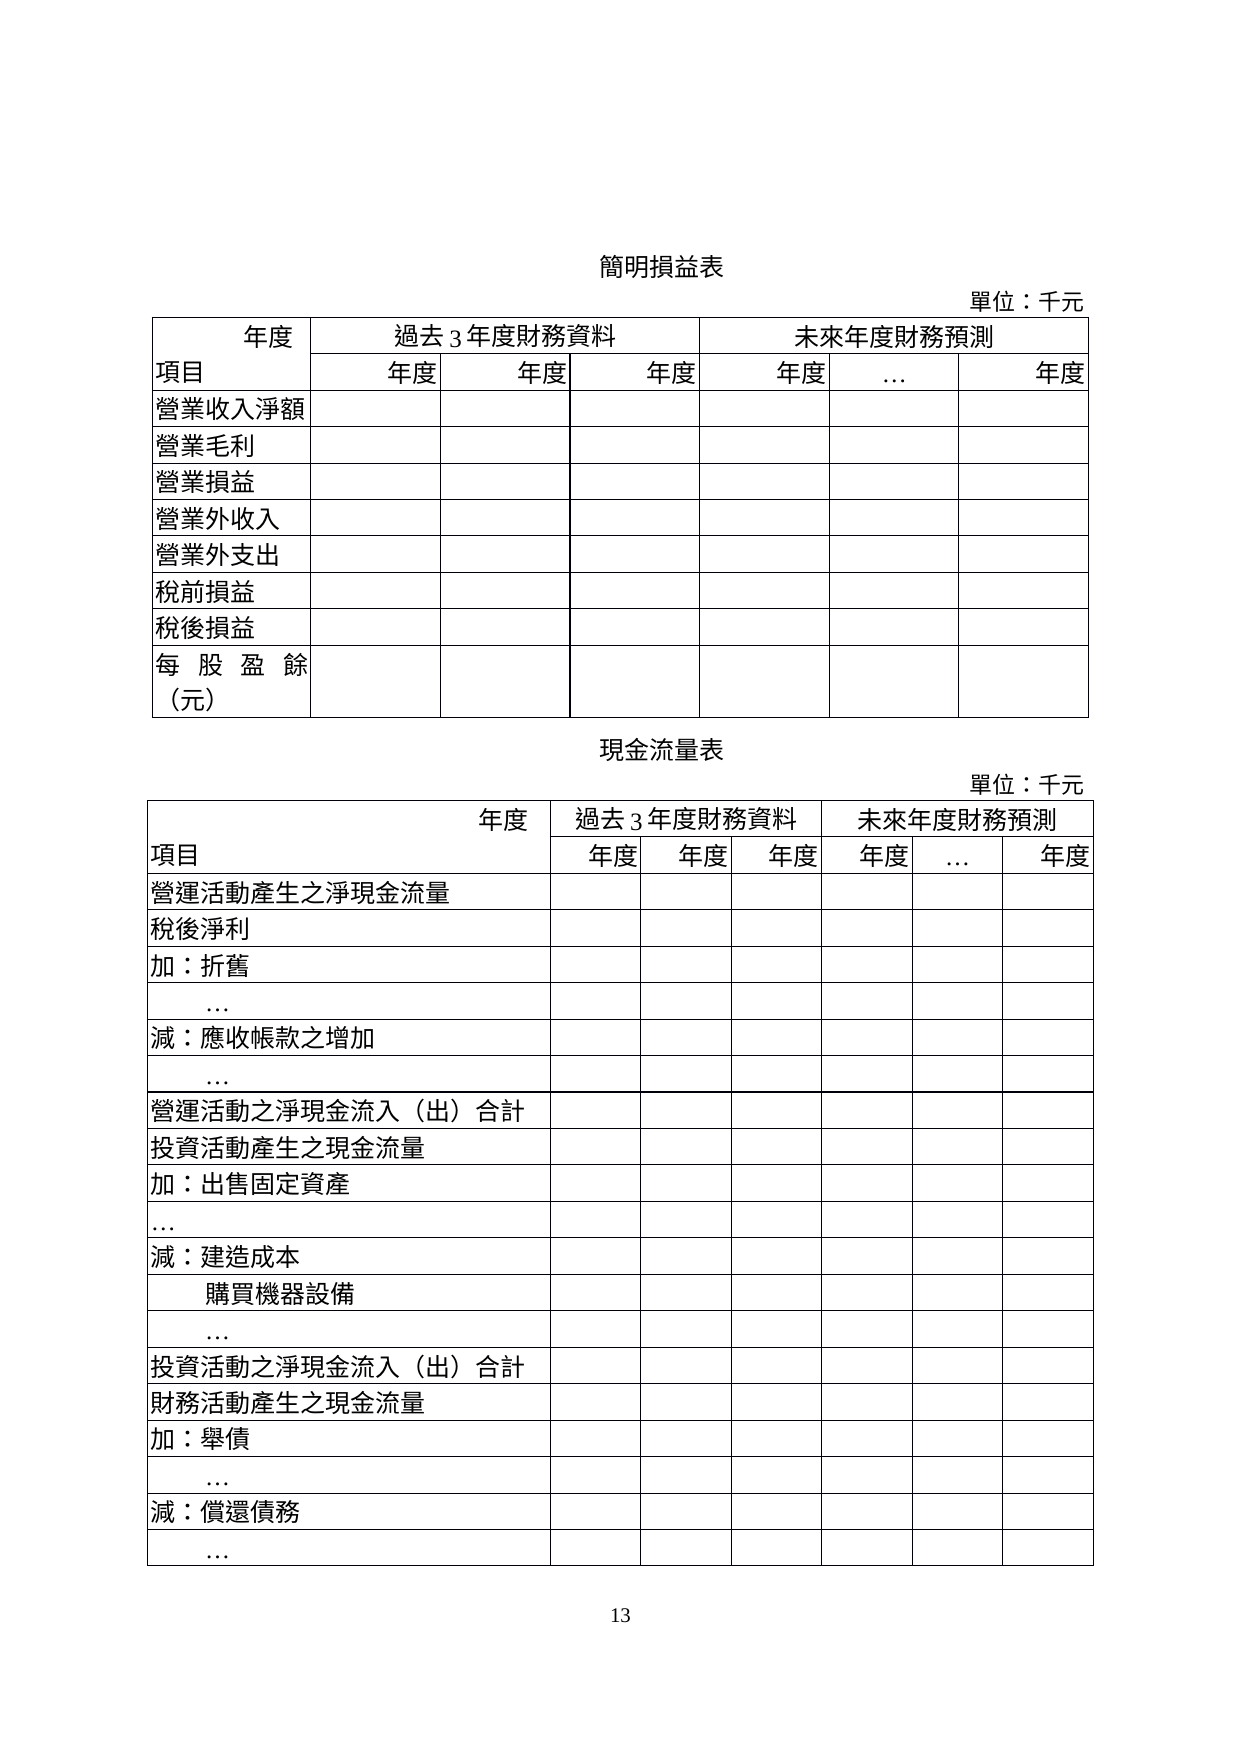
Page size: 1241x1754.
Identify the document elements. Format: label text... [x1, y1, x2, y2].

table_cell [551, 1311, 640, 1347]
table_cell [700, 646, 829, 717]
table_cell [1003, 1165, 1093, 1201]
table_cell [1003, 1020, 1093, 1055]
table_cell [913, 1275, 1002, 1310]
table_header 過去3年度財務資料 [551, 801, 821, 836]
table_cell [913, 983, 1002, 1018]
table_cell 購買機器設備 [148, 1275, 550, 1310]
table_cell 年度 [311, 354, 440, 389]
table_cell [913, 1384, 1002, 1419]
table_cell [822, 1238, 912, 1274]
table_cell [913, 1421, 1002, 1456]
table_cell [641, 1238, 731, 1274]
table_cell [913, 1311, 1002, 1347]
table_cell [913, 1348, 1002, 1383]
table_cell 加：折舊 [148, 947, 550, 982]
table_cell [732, 874, 821, 909]
table_cell 年度 [732, 837, 821, 873]
table_cell [551, 983, 640, 1018]
table_cell 減：應收帳款之增加 [148, 1020, 550, 1055]
table_cell … [148, 1056, 550, 1091]
table_cell [959, 646, 1088, 717]
table_cell 營業外支出 [153, 536, 310, 572]
table_cell 加：出售固定資產 [148, 1165, 550, 1201]
table_cell [830, 500, 958, 535]
table_cell [551, 1020, 640, 1055]
table_cell [913, 1129, 1002, 1164]
table_cell [822, 910, 912, 946]
table_header 未來年度財務預測 [822, 801, 1093, 836]
table_cell [700, 391, 829, 426]
table_cell [732, 1530, 821, 1565]
table_cell [571, 573, 699, 608]
table_cell [1003, 1311, 1093, 1347]
table_cell 投資活動產生之現金流量 [148, 1129, 550, 1164]
table_cell 減：建造成本 [148, 1238, 550, 1274]
table_cell [732, 1348, 821, 1383]
table_cell [732, 1129, 821, 1164]
table_cell [551, 910, 640, 946]
table_cell … [148, 1457, 550, 1492]
table_cell [700, 500, 829, 535]
table_cell [700, 573, 829, 608]
table_cell [822, 1202, 912, 1237]
table_cell [822, 1056, 912, 1091]
table_cell [830, 536, 958, 572]
table_cell 加：舉債 [148, 1421, 550, 1456]
table_cell [571, 464, 699, 499]
table_cell 營業損益 [153, 464, 310, 499]
table_cell 每股盈餘（元） [153, 646, 310, 717]
table_cell [311, 391, 440, 426]
table_cell [641, 1056, 731, 1091]
table_cell [441, 391, 569, 426]
table_cell [311, 500, 440, 535]
table_cell 稅後淨利 [148, 910, 550, 946]
table_cell [959, 427, 1088, 462]
table_cell [822, 1348, 912, 1383]
table_cell [1003, 1238, 1093, 1274]
table_cell 稅前損益 [153, 573, 310, 608]
table_cell [551, 1165, 640, 1201]
table_cell [441, 500, 569, 535]
table_cell [1003, 1530, 1093, 1565]
table_cell [732, 1238, 821, 1274]
table_cell [822, 1384, 912, 1419]
table_cell [1003, 1093, 1093, 1128]
table_cell [913, 1202, 1002, 1237]
table_cell [913, 1056, 1002, 1091]
table_cell [551, 1530, 640, 1565]
table_cell [732, 1056, 821, 1091]
table_cell [732, 1020, 821, 1055]
table_cell [551, 1129, 640, 1164]
table_cell 投資活動之淨現金流入（出）合計 [148, 1348, 550, 1383]
table_header 過去3年度財務資料 [311, 318, 699, 353]
table_cell 年度 [441, 354, 569, 389]
table_cell [959, 464, 1088, 499]
table_cell [1003, 874, 1093, 909]
table_cell [551, 1494, 640, 1529]
table_cell [732, 947, 821, 982]
table_cell [830, 609, 958, 645]
table_cell [1003, 1384, 1093, 1419]
table_cell [822, 983, 912, 1018]
table_cell [1003, 910, 1093, 946]
table_cell [551, 1421, 640, 1456]
table_cell [732, 1093, 821, 1128]
table_cell … [148, 1530, 550, 1565]
table_cell 稅後損益 [153, 609, 310, 645]
table_cell [641, 1020, 731, 1055]
table_cell [551, 1093, 640, 1128]
subtitle 現金流量表 [203, 730, 1121, 766]
table_cell … [148, 983, 550, 1018]
table_cell 年度 [700, 354, 829, 389]
table_cell [700, 464, 829, 499]
table_cell [311, 646, 440, 717]
table_cell [551, 874, 640, 909]
table_cell [571, 536, 699, 572]
table_cell [822, 1421, 912, 1456]
table_cell [830, 573, 958, 608]
table_cell [551, 1348, 640, 1383]
table_cell [913, 1457, 1002, 1492]
table_cell [641, 1494, 731, 1529]
table_cell [641, 1348, 731, 1383]
table_cell [641, 1421, 731, 1456]
table_cell 年度 [822, 837, 912, 873]
table_cell [311, 427, 440, 462]
table_cell [700, 427, 829, 462]
table_cell 營業收入淨額 [153, 391, 310, 426]
table_cell … [148, 1202, 550, 1237]
table_cell … [148, 1311, 550, 1347]
table_cell 年度 [571, 354, 699, 389]
table_cell [830, 646, 958, 717]
table_cell 營業外收入 [153, 500, 310, 535]
table_cell [732, 1384, 821, 1419]
table_cell 營運活動之淨現金流入（出）合計 [148, 1093, 550, 1128]
table_cell [830, 391, 958, 426]
table_cell [1003, 947, 1093, 982]
table_cell [551, 1056, 640, 1091]
table_cell [732, 910, 821, 946]
table_cell 年度 [959, 354, 1088, 389]
table_cell [441, 609, 569, 645]
table_cell 年度 [1003, 837, 1093, 873]
table_cell [641, 1202, 731, 1237]
table_cell [732, 1165, 821, 1201]
table_cell [441, 536, 569, 572]
table_header 年度 項目 [148, 801, 550, 873]
table_cell [913, 1165, 1002, 1201]
table_cell [732, 1275, 821, 1310]
table_cell [641, 983, 731, 1018]
table_cell 營業毛利 [153, 427, 310, 462]
table_cell [830, 464, 958, 499]
table_cell [311, 536, 440, 572]
table_cell … [830, 354, 958, 389]
table_cell [571, 427, 699, 462]
table_cell [959, 536, 1088, 572]
table_cell [641, 910, 731, 946]
table_cell 營運活動產生之淨現金流量 [148, 874, 550, 909]
table_cell [732, 1421, 821, 1456]
table_cell [913, 1093, 1002, 1128]
table_cell [641, 1129, 731, 1164]
table_cell [551, 1238, 640, 1274]
table_cell [700, 536, 829, 572]
table_cell [641, 1530, 731, 1565]
table_cell 年度 [551, 837, 640, 873]
table_cell [571, 500, 699, 535]
table_cell [551, 1275, 640, 1310]
table_cell [830, 427, 958, 462]
table_cell [641, 1093, 731, 1128]
subtitle 單位：千元 [203, 283, 1084, 317]
table_cell [732, 1202, 821, 1237]
table_cell [1003, 1421, 1093, 1456]
table_cell [822, 1275, 912, 1310]
table_cell [1003, 1348, 1093, 1383]
table_cell [959, 500, 1088, 535]
table_cell [959, 609, 1088, 645]
table_cell [959, 391, 1088, 426]
subtitle 單位：千元 [203, 766, 1084, 800]
table_cell [641, 1457, 731, 1492]
table_cell 財務活動產生之現金流量 [148, 1384, 550, 1419]
table_cell [732, 1311, 821, 1347]
table_cell [641, 1275, 731, 1310]
table_cell [311, 573, 440, 608]
table_cell [822, 874, 912, 909]
table_header 年度 項目 [153, 318, 310, 389]
table_cell [822, 1020, 912, 1055]
table_cell [959, 573, 1088, 608]
table_cell [311, 609, 440, 645]
table_cell [311, 464, 440, 499]
table_cell [913, 1494, 1002, 1529]
table_cell [551, 1384, 640, 1419]
table_cell [441, 464, 569, 499]
table_cell [913, 947, 1002, 982]
table_cell [551, 1457, 640, 1492]
table_cell [551, 1202, 640, 1237]
table_cell [822, 1457, 912, 1492]
table_cell [641, 947, 731, 982]
table_cell [641, 1165, 731, 1201]
table_cell [641, 1384, 731, 1419]
table_cell [441, 573, 569, 608]
table_cell [441, 646, 569, 717]
table_header 未來年度財務預測 [700, 318, 1088, 353]
table_cell [913, 874, 1002, 909]
table_cell 年度 [641, 837, 731, 873]
table_cell [700, 609, 829, 645]
table_cell [732, 1494, 821, 1529]
table_cell [441, 427, 569, 462]
table_cell [822, 1494, 912, 1529]
table_cell [571, 391, 699, 426]
table_cell [1003, 1494, 1093, 1529]
table_cell [1003, 1457, 1093, 1492]
table_cell [1003, 1129, 1093, 1164]
table_cell [822, 1530, 912, 1565]
table_cell [1003, 983, 1093, 1018]
table_cell 減：償還債務 [148, 1494, 550, 1529]
table_cell [732, 983, 821, 1018]
table_cell … [913, 837, 1002, 873]
table_cell [1003, 1056, 1093, 1091]
table_cell [571, 646, 699, 717]
table_cell [551, 947, 640, 982]
table_cell [571, 609, 699, 645]
table_cell [822, 947, 912, 982]
table_cell [732, 1457, 821, 1492]
table_cell [641, 874, 731, 909]
table_cell [1003, 1202, 1093, 1237]
table_cell [1003, 1275, 1093, 1310]
table_cell [822, 1165, 912, 1201]
table_cell [913, 910, 1002, 946]
subtitle 簡明損益表 [203, 247, 1121, 283]
table_cell [822, 1311, 912, 1347]
table_cell [913, 1238, 1002, 1274]
table_cell [822, 1093, 912, 1128]
table_cell [913, 1020, 1002, 1055]
table_cell [641, 1311, 731, 1347]
table_cell [822, 1129, 912, 1164]
table_cell [913, 1530, 1002, 1565]
